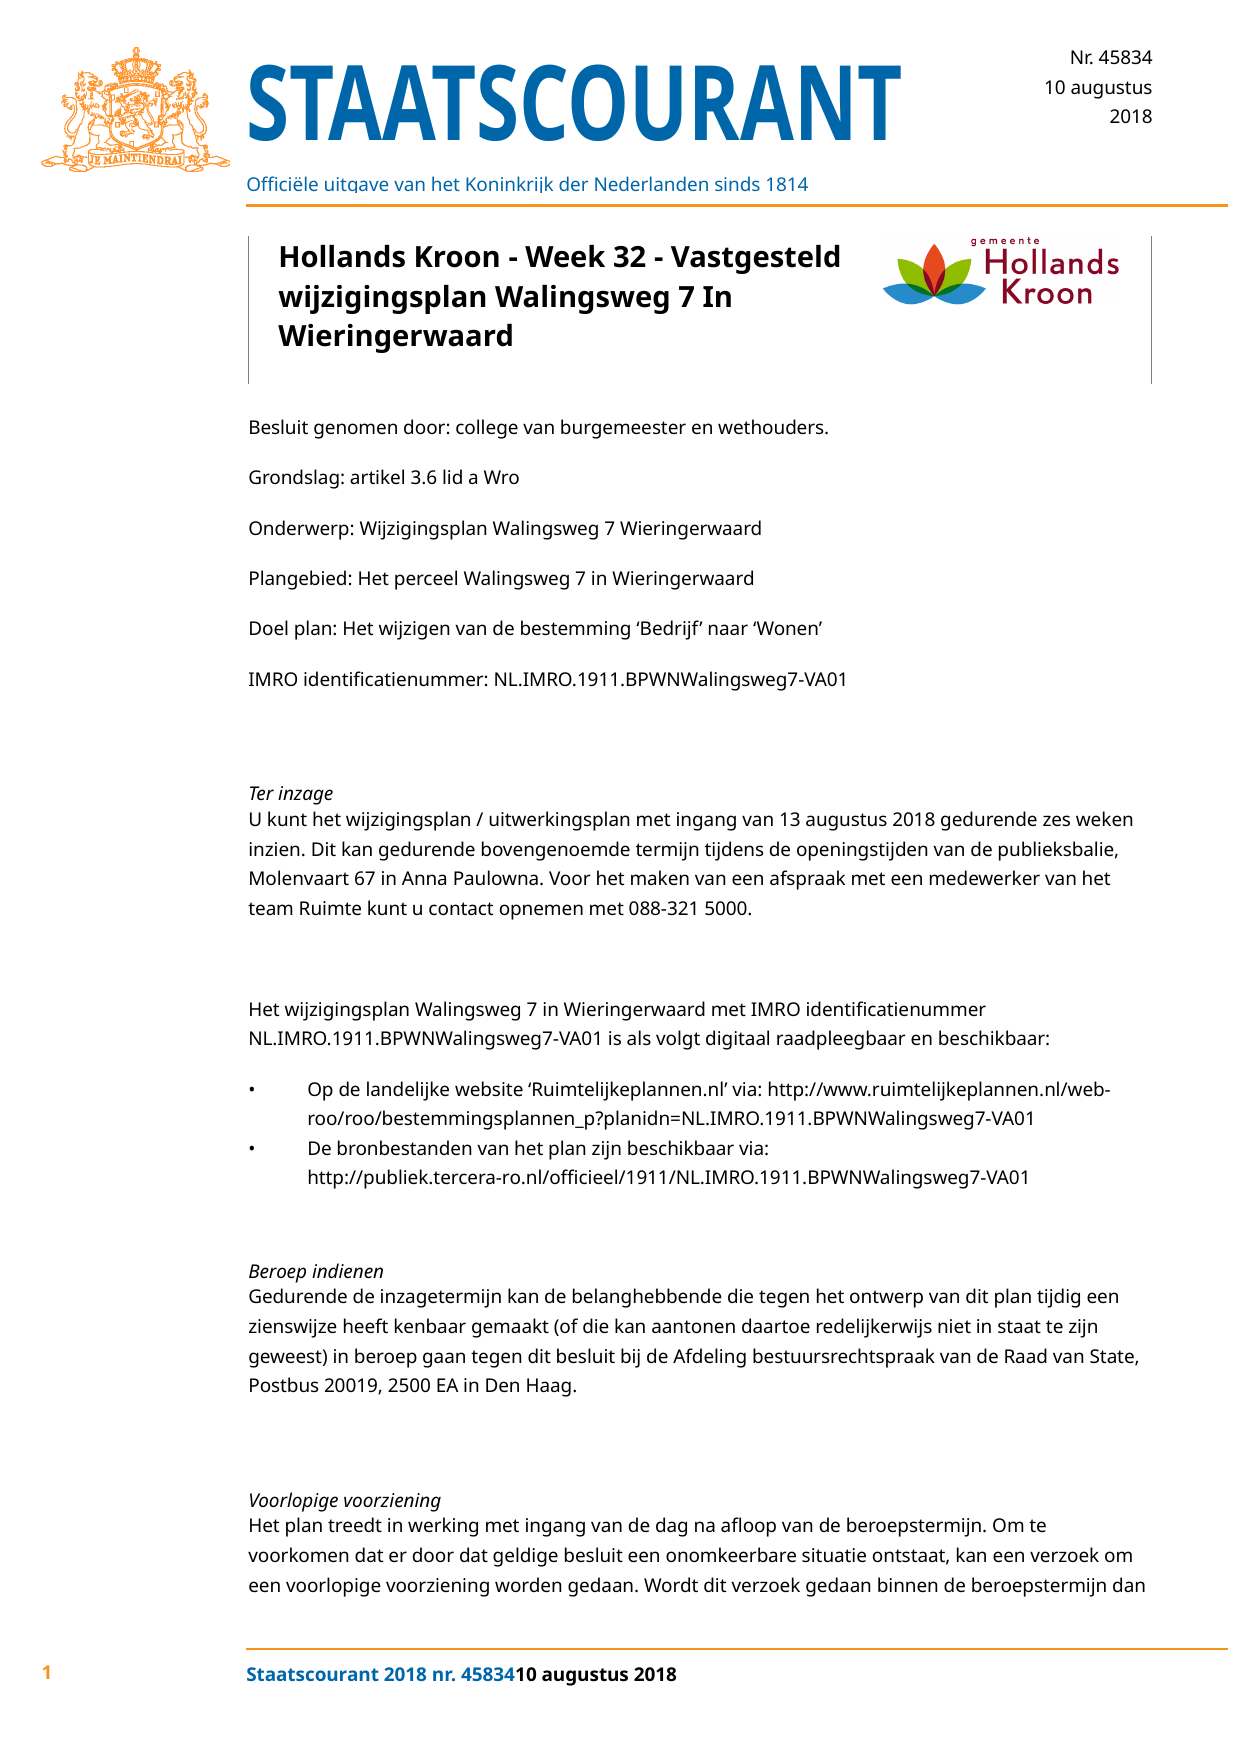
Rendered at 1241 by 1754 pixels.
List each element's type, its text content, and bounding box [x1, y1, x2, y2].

text IMRO identificatienummer: NL.IMRO.1911.BPWNWalingsweg7-VA01 [248, 666, 1152, 692]
list Op de landelijke website ‘Ruimtelijkeplannen.nl’ via: http://www.ruimtelijkeplannen.nl/web-roo/roo/bestemmingsplannen_p?planidn=NL.IMRO.1911.BPWNWalingsweg7-VA01 [248, 1076, 1152, 1131]
text Ter inzage [248, 780, 1152, 806]
text Beroep indienen [248, 1258, 1152, 1284]
text Gedurende de inzagetermijn kan de belanghebbende die tegen het ontwerp van dit plan tijdig een zienswijze heeft kenbaar gemaakt (of die kan aantonen daartoe redelijkerwijs niet in staat te zijn geweest) in beroep gaan tegen dit besluit bij de Afdeling bestuursrechtspraak van de Raad van State, Postbus 20019, 2500 EA in Den Haag. [248, 1284, 1152, 1398]
list De bronbestanden van het plan zijn beschikbaar via: http://publiek.tercera-ro.nl/officieel/1911/NL.IMRO.1911.BPWNWalingsweg7-VA01 [248, 1135, 1152, 1190]
table_header [850, 236, 1151, 384]
text Doel plan: Het wijzigen van de bestemming ‘Bedrijf’ naar ‘Wonen’ [248, 616, 1152, 641]
table_header Hollands Kroon - Week 32 - Vastgesteld wijzigingsplan Walingsweg 7 In Wieringerwaard [249, 236, 850, 384]
text Besluit genomen door: college van burgemeester en wethouders. [248, 414, 1152, 440]
text Het wijzigingsplan Walingsweg 7 in Wieringerwaard met IMRO identificatienummer NL.IMRO.1911.BPWNWalingsweg7-VA01 is als volgt digitaal raadpleegbaar en beschikbaar: [248, 996, 1152, 1051]
text U kunt het wijzigingsplan / uitwerkingsplan met ingang van 13 augustus 2018 gedurende zes weken inzien. Dit kan gedurende bovengenoemde termijn tijdens de openingstijden van de publieksbalie, Molenvaart 67 in Anna Paulowna. Voor het maken van een afspraak met een medewerker van het team Ruimte kunt u contact opnemen met 088-321 5000. [248, 806, 1152, 921]
text Voorlopige voorziening [248, 1487, 1152, 1513]
text Onderwerp: Wijzigingsplan Walingsweg 7 Wieringerwaard [248, 515, 1152, 541]
text Het plan treedt in werking met ingang van de dag na afloop van de beroepstermijn. Om te voorkomen dat er door dat geldige besluit een onomkeerbare situatie ontstaat, kan een verzoek om een voorlopige voorziening worden gedaan. Wordt dit verzoek gedaan binnen de beroepstermijn dan [248, 1513, 1152, 1597]
text Plangebied: Het perceel Walingsweg 7 in Wieringerwaard [248, 565, 1152, 591]
picture [41, 47, 231, 172]
text Grondslag: artikel 3.6 lid a Wro [248, 464, 1152, 490]
picture [882, 236, 1119, 305]
